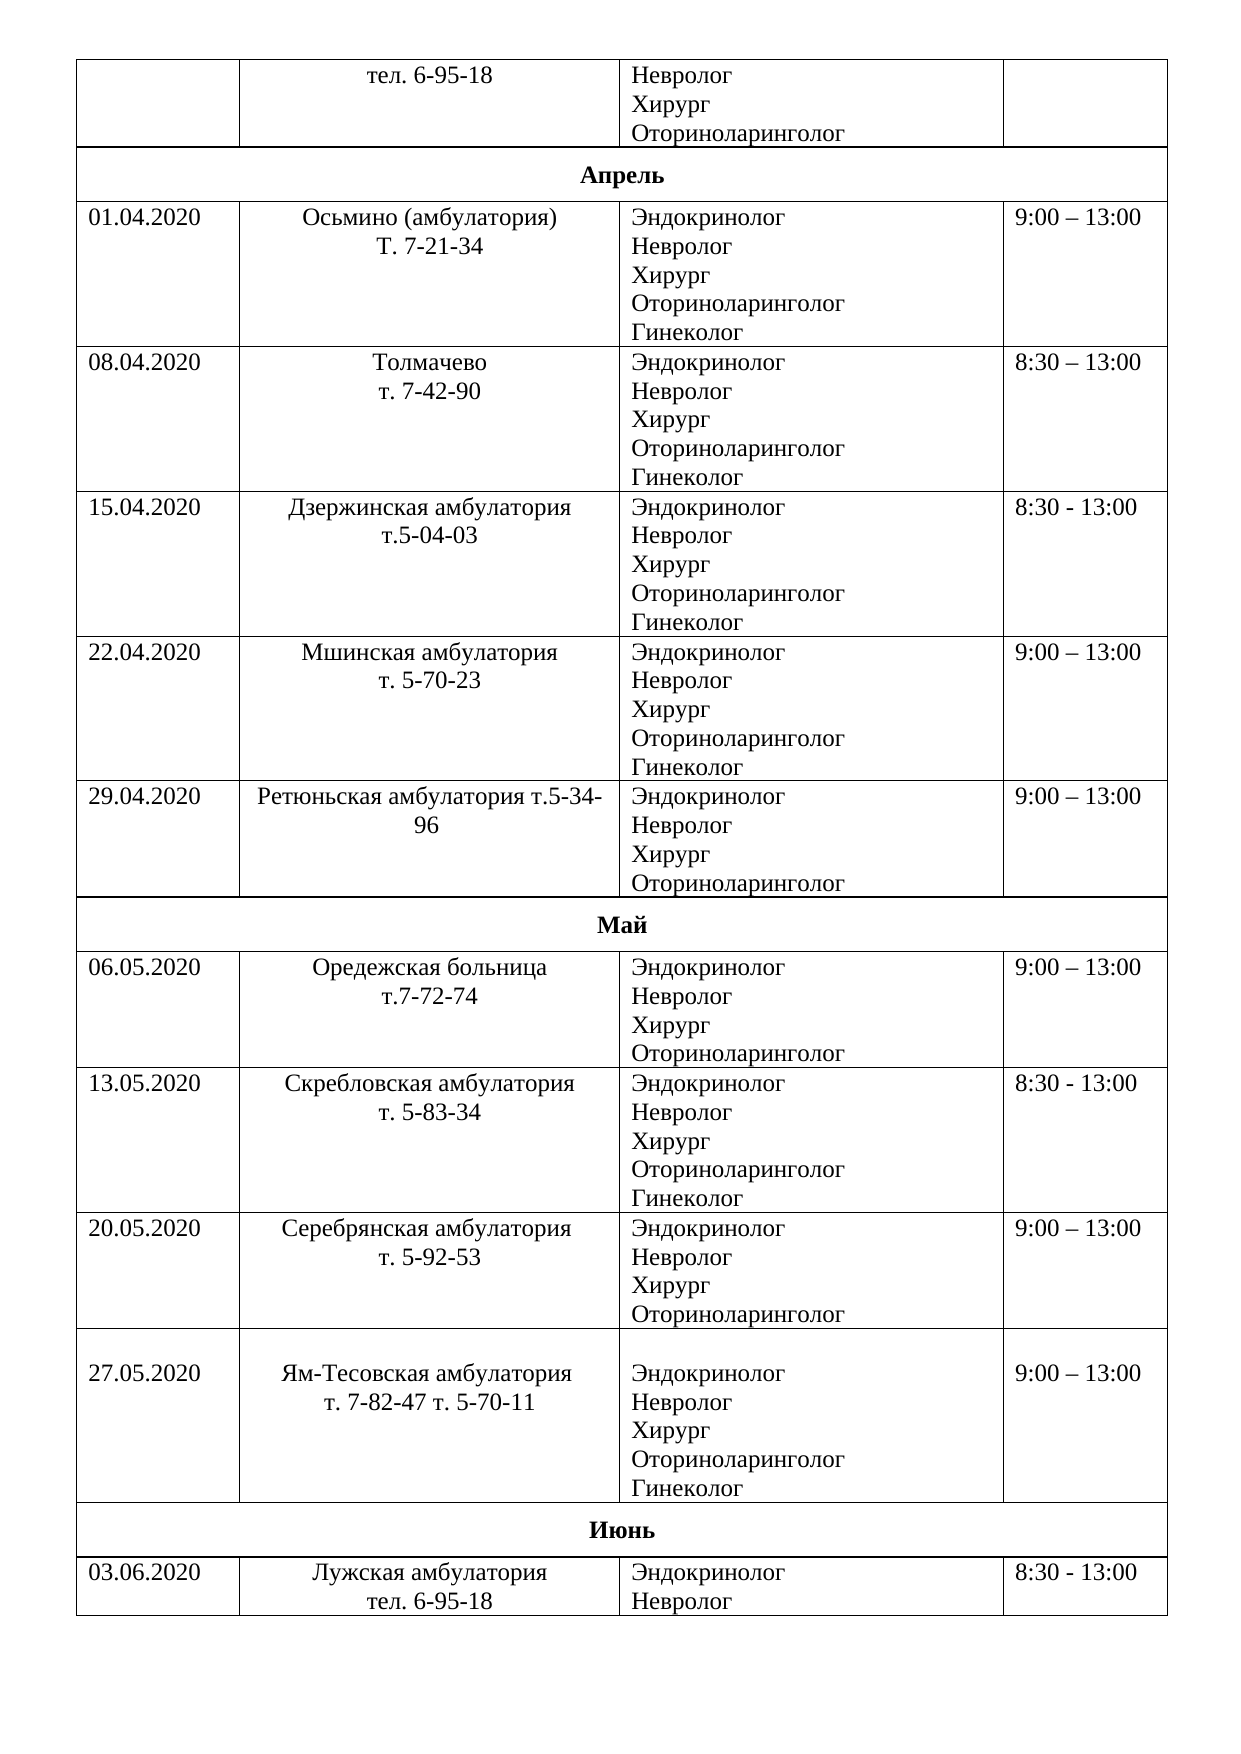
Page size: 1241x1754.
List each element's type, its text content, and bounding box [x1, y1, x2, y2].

table_cell 8:30 - 13:00 [1004, 1558, 1167, 1615]
table_cell Эндокринолог Невролог Хирург Оториноларинголог Гинеколог [620, 202, 1003, 346]
table_cell 22.04.2020 [77, 637, 239, 780]
table_cell 27.05.2020 [77, 1329, 239, 1502]
table_cell Эндокринолог Невролог [620, 1558, 1003, 1615]
table_cell тел. 6-95-18 [240, 60, 619, 146]
table_cell Оредежская больница т.7-72-74 [240, 952, 619, 1067]
table_cell Эндокринолог Невролог Хирург Оториноларинголог Гинеколог [620, 637, 1003, 780]
table_cell Эндокринолог Невролог Хирург Оториноларинголог Гинеколог [620, 1068, 1003, 1212]
table_cell Ям-Тесовская амбулатория т. 7-82-47 т. 5-70-11 [240, 1329, 619, 1502]
table_cell Эндокринолог Невролог Хирург Оториноларинголог [620, 1213, 1003, 1328]
table_cell 8:30 - 13:00 [1004, 1068, 1167, 1212]
table_cell 8:30 – 13:00 [1004, 347, 1167, 491]
table_cell [1004, 60, 1167, 146]
table_cell 9:00 – 13:00 [1004, 637, 1167, 780]
table_cell 9:00 – 13:00 [1004, 1213, 1167, 1328]
table_cell 9:00 – 13:00 [1004, 781, 1167, 896]
table_cell 06.05.2020 [77, 952, 239, 1067]
table_cell Скребловская амбулатория т. 5-83-34 [240, 1068, 619, 1212]
table_cell Апрель [77, 148, 1167, 201]
table_cell 9:00 – 13:00 [1004, 202, 1167, 346]
table_cell Эндокринолог Невролог Хирург Оториноларинголог Гинеколог [620, 492, 1003, 636]
table_cell Июнь [77, 1503, 1167, 1556]
table_cell 8:30 - 13:00 [1004, 492, 1167, 636]
table_cell 15.04.2020 [77, 492, 239, 636]
table_cell Лужская амбулатория тел. 6-95-18 [240, 1558, 619, 1615]
table_cell Эндокринолог Невролог Хирург Оториноларинголог [620, 952, 1003, 1067]
table_cell 9:00 – 13:00 [1004, 1329, 1167, 1502]
table_cell [77, 60, 239, 146]
table_cell Ретюньская амбулатория т.5-34-96 [240, 781, 619, 896]
table_cell 20.05.2020 [77, 1213, 239, 1328]
table_cell Невролог Хирург Оториноларинголог [620, 60, 1003, 146]
table_cell Осьмино (амбулатория) Т. 7-21-34 [240, 202, 619, 346]
table_cell Дзержинская амбулатория т.5-04-03 [240, 492, 619, 636]
table_cell 13.05.2020 [77, 1068, 239, 1212]
table_cell 01.04.2020 [77, 202, 239, 346]
table_cell 29.04.2020 [77, 781, 239, 896]
table_cell Май [77, 898, 1167, 951]
table_cell 9:00 – 13:00 [1004, 952, 1167, 1067]
table_cell 03.06.2020 [77, 1558, 239, 1615]
table_cell Толмачево т. 7-42-90 [240, 347, 619, 491]
table_cell Эндокринолог Невролог Хирург Оториноларинголог Гинеколог [620, 347, 1003, 491]
table_cell Эндокринолог Невролог Хирург Оториноларинголог Гинеколог [620, 1329, 1003, 1502]
table_cell Эндокринолог Невролог Хирург Оториноларинголог [620, 781, 1003, 896]
table_cell Мшинская амбулатория т. 5-70-23 [240, 637, 619, 780]
table_cell 08.04.2020 [77, 347, 239, 491]
table_cell Серебрянская амбулатория т. 5-92-53 [240, 1213, 619, 1328]
